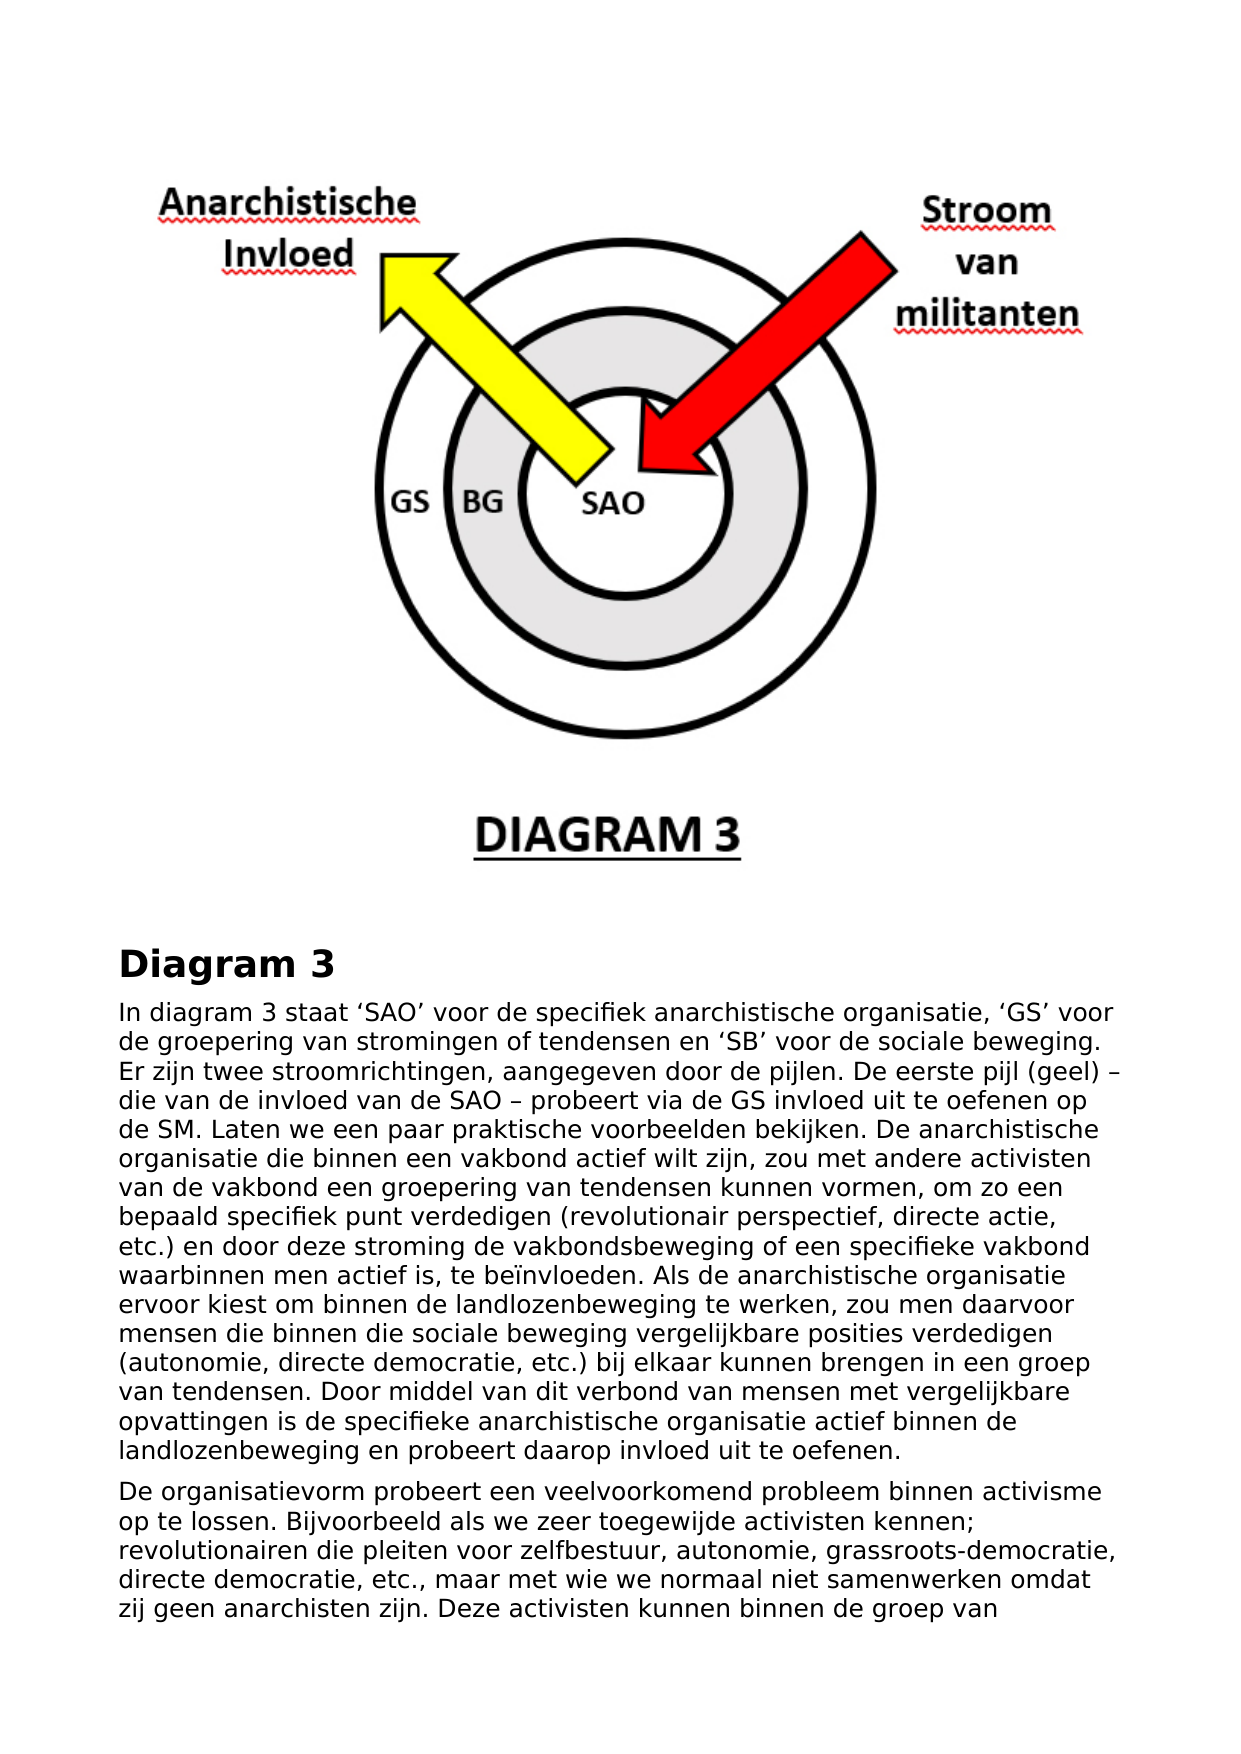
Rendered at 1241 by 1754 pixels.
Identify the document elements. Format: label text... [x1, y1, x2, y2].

text De organisatievorm probeert een veelvoorkomend probleem binnen activisme op te lossen. Bijvoorbeeld als we zeer toegewijde activisten kennen; revolutionairen die pleiten voor zelfbestuur, autonomie, grassroots-democratie, directe democratie, etc., maar met wie we normaal niet samenwerken omdat zij geen anarchisten zijn. Deze activisten kunnen binnen de groep van [118, 1478, 1122, 1623]
subtitle Diagram 3 [118, 942, 1122, 986]
text In diagram 3 staat ‘SAO’ voor de specifiek anarchistische organisatie, ‘GS’ voor de groepering van stromingen of tendensen en ‘SB’ voor de sociale beweging. Er zijn twee stroomrichtingen, aangegeven door de pijlen. De eerste pijl (geel) – die van de invloed van de SAO – probeert via de GS invloed uit te oefenen op de SM. Laten we een paar praktische voorbeelden bekijken. De anarchistische organisatie die binnen een vakbond actief wilt zijn, zou met andere activisten van de vakbond een groepering van tendensen kunnen vormen, om zo een bepaald specifiek punt verdedigen (revolutionair perspectief, directe actie, etc.) en door deze stroming de vakbondsbeweging of een specifieke vakbond waarbinnen men actief is, te beïnvloeden. Als de anarchistische organisatie ervoor kiest om binnen de landlozenbeweging te werken, zou men daarvoor mensen die binnen die sociale beweging vergelijkbare posities verdedigen (autonomie, directe democratie, etc.) bij elkaar kunnen brengen in een groep van tendensen. Door middel van dit verbond van mensen met vergelijkbare opvattingen is de specifieke anarchistische organisatie actief binnen de landlozenbeweging en probeert daarop invloed uit te oefenen. [118, 998, 1122, 1465]
picture [118, 118, 1123, 905]
